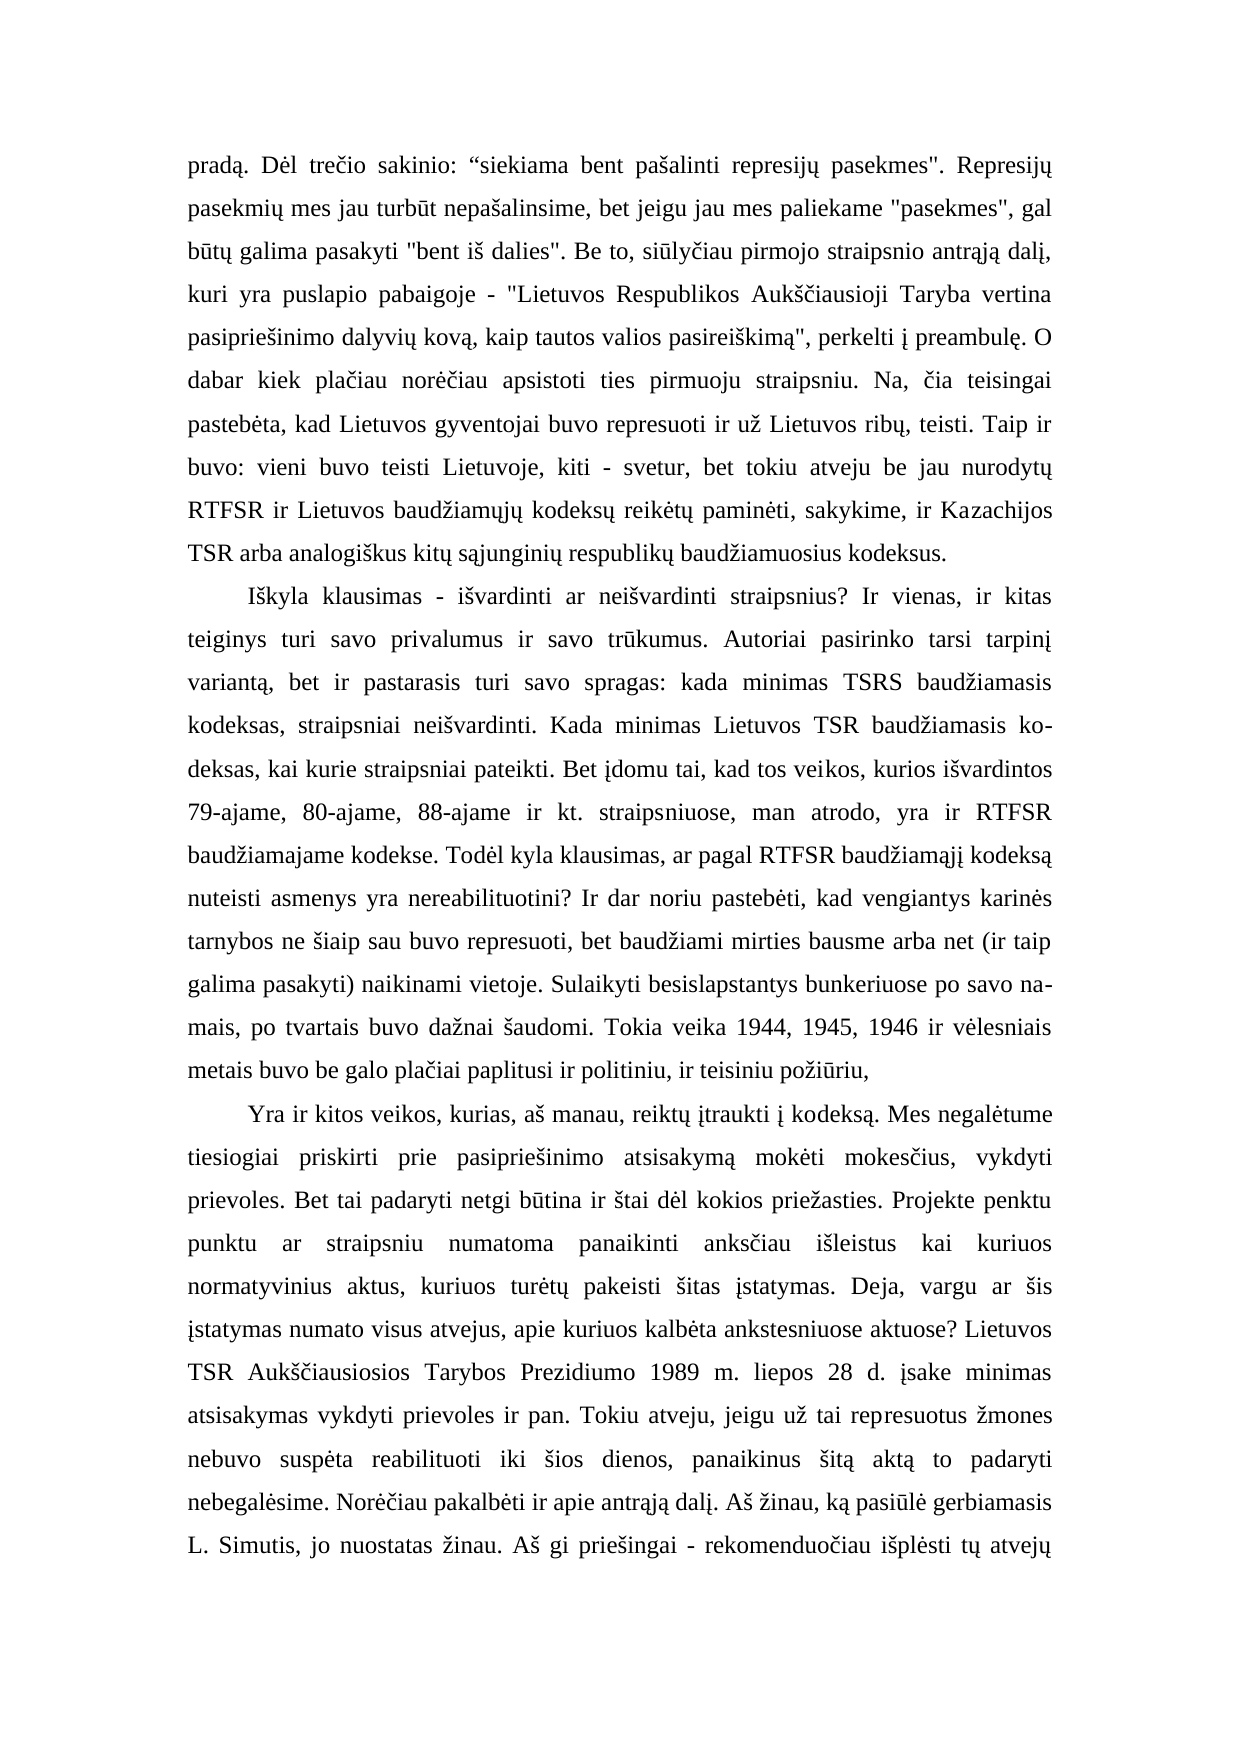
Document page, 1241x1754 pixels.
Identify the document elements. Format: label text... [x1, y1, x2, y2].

text pradą. Dėl trečio sakinio: “siekiama bent pašalinti represijų pasekmes". Represijų pasekmių mes jau tur­būt nepašalinsime, bet jeigu jau mes paliekame "pasekmes", gal būtų galima pasakyti "bent iš dalies". Be to, siūlyčiau pirmojo straipsnio antrąją dalį, kuri yra puslapio pabaigoje - "Lietuvos Respublikos Aukščiausioji Taryba vertina pasipriešinimo dalyvių kovą, kaip tautos valios pasireiškimą", perkelti į preambulę. O dabar kiek plačiau norėčiau apsistoti ties pirmuoju straipsniu. Na, čia teisingai pastebėta, kad Lietuvos gyventojai buvo represuoti ir už Lietuvos ribų, teisti. Taip ir buvo: vieni buvo teisti Lietu­voje, kiti - svetur, bet tokiu atveju be jau nurodytų RTFSR ir Lietuvos baudžiamųjų kodeksų reikėtų paminėti, sakykime, ir Ka­zachijos TSR arba analogiškus kitų sąjunginių respublikų bau­džiamuosius kodeksus. [187, 150, 1053, 567]
text Yra ir kitos veikos, kurias, aš manau, reiktų įtraukti į ko­deksą. Mes negalėtume tiesiogiai priskirti prie pasipriešinimo at­sisakymą mokėti mokesčius, vykdyti prievoles. Bet tai padaryti netgi būtina ir štai dėl kokios priežasties. Projekte penktu punktu ar straipsniu numatoma panaikinti anksčiau išleistus kai kuriuos normatyvinius aktus, kuriuos turėtų pakeisti šitas įstatymas. De­ja, vargu ar šis įstatymas numato visus atvejus, apie kuriuos kalbėta ankstesniuose aktuose? Lietuvos TSR Aukščiausiosios Tarybos Prezidiumo 1989 m. liepos 28 d. įsake minimas atsisakymas vykdyti prievoles ir pan. Tokiu atveju, jeigu už tai rep­resuotus žmones nebuvo suspėta reabilituoti iki šios dienos, pa­naikinus šitą aktą to padaryti nebegalėsime. Norėčiau pakalbėti ir apie antrąją dalį. Aš žinau, ką pasiūlė gerbiamasis L. Simu­tis, jo nuostatas žinau. Aš gi priešingai - rekomenduočiau išplėsti tų atvejų [187, 1099, 1053, 1559]
text Iškyla klausimas - išvardinti ar neišvardinti straipsnius? Ir vienas, ir kitas teiginys turi savo privalumus ir savo trūkumus. Autoriai pasirinko tarsi tarpinį variantą, bet ir pastarasis turi savo spragas: kada minimas TSRS baudžiamasis kodeksas, straips­niai neišvardinti. Kada minimas Lietuvos TSR baudžiamasis ko­deksas, kai kurie straipsniai pateikti. Bet įdomu tai, kad tos vei­kos, kurios išvardintos 79-ajame, 80-ajame, 88-ajame ir kt. straips­niuose, man atrodo, yra ir RTFSR baudžiamajame kodekse. To­dėl kyla klausimas, ar pagal RTFSR baudžiamąjį kodeksą nu­teisti asmenys yra nereabilituotini? Ir dar noriu pastebėti, kad vengiantys karinės tarnybos ne šiaip sau buvo represuoti, bet baudžiami mirties bausme arba net (ir taip galima pasakyti) nai­kinami vietoje. Sulaikyti besislapstantys bunkeriuose po savo na­mais, po tvartais buvo dažnai šaudomi. Tokia veika 1944, 1945, 1946 ir vėlesniais metais buvo be galo plačiai paplitusi ir politi­niu, ir teisiniu požiūriu, [187, 581, 1053, 1084]
